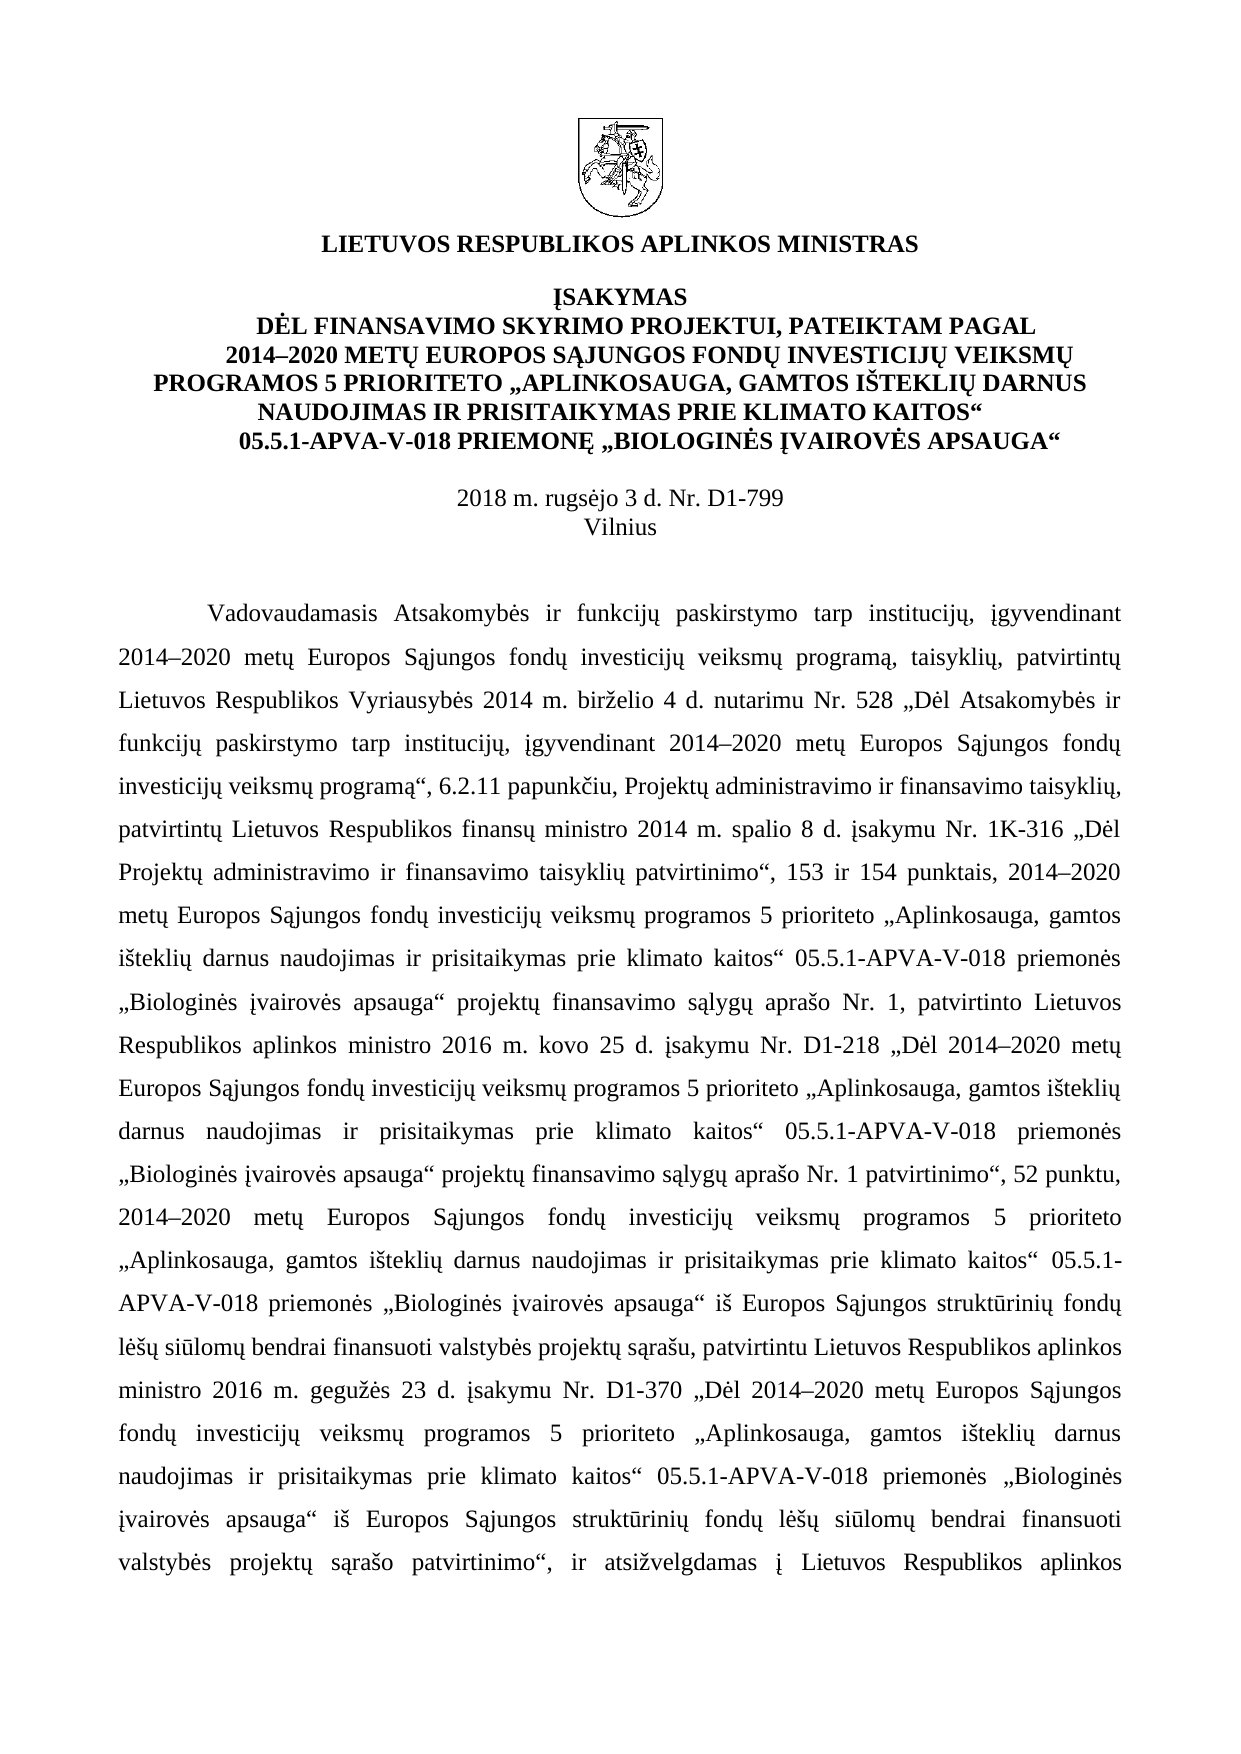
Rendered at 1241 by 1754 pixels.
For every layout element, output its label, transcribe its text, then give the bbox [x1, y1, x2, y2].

text 2018 m. rugsėjo 3 d. Nr. D1-799 [118, 483, 1122, 512]
text ĮSAKYMAS [118, 282, 1122, 311]
text DĖL FINANSAVIMO SKYRIMO PROJEKTUI, PATEIKTAM PAGAL [118, 311, 1122, 340]
text Vilnius [118, 512, 1122, 541]
text Vadovaudamasis Atsakomybės ir funkcijų paskirstymo tarp institucijų, įgyvendinant 2014–2020 metų Europos Sąjungos fondų investicijų veiksmų programą, taisyklių, patvirtintų Lietuvos Respublikos Vyriausybės 2014 m. birželio 4 d. nutarimu Nr. 528 „Dėl Atsakomybės ir funkcijų paskirstymo tarp institucijų, įgyvendinant 2014–2020 metų Europos Sąjungos fondų investicijų veiksmų programą“, 6.2.11 papunkčiu, Projektų administravimo ir finansavimo taisyklių, patvirtintų Lietuvos Respublikos finansų ministro 2014 m. spalio 8 d. įsakymu Nr. 1K-316 „Dėl Projektų administravimo ir finansavimo taisyklių patvirtinimo“, 153 ir 154 punktais, 2014–2020 metų Europos Sąjungos fondų investicijų veiksmų programos 5 prioriteto „Aplinkosauga, gamtos išteklių darnus naudojimas ir prisitaikymas prie klimato kaitos“ 05.5.1-APVA-V-018 priemonės „Biologinės įvairovės apsauga“ projektų finansavimo sąlygų aprašo Nr. 1, patvirtinto Lietuvos Respublikos aplinkos ministro 2016 m. kovo 25 d. įsakymu Nr. D1-218 „Dėl 2014–2020 metų Europos Sąjungos fondų investicijų veiksmų programos 5 prioriteto „Aplinkosauga, gamtos išteklių darnus naudojimas ir prisitaikymas prie klimato kaitos“ 05.5.1-APVA-V-018 priemonės „Biologinės įvairovės apsauga“ projektų finansavimo sąlygų aprašo Nr. 1 patvirtinimo“, 52 punktu, 2014–2020 metų Europos Sąjungos fondų investicijų veiksmų programos 5 prioriteto „Aplinkosauga, gamtos išteklių darnus naudojimas ir prisitaikymas prie klimato kaitos“ 05.5.1-APVA-V-018 priemonės „Biologinės įvairovės apsauga“ iš Europos Sąjungos struktūrinių fondų lėšų siūlomų bendrai finansuoti valstybės projektų sąrašu, patvirtintu Lietuvos Respublikos aplinkos ministro 2016 m. gegužės 23 d. įsakymu Nr. D1-370 „Dėl 2014–2020 metų Europos Sąjungos fondų investicijų veiksmų programos 5 prioriteto „Aplinkosauga, gamtos išteklių darnus naudojimas ir prisitaikymas prie klimato kaitos“ 05.5.1-APVA-V-018 priemonės „Biologinės įvairovės apsauga“ iš Europos Sąjungos struktūrinių fondų lėšų siūlomų bendrai finansuoti valstybės projektų sąrašo patvirtinimo“, ir atsižvelgdamas į Lietuvos Respublikos aplinkos [118, 598, 1122, 1576]
text 05.5.1-APVA-V-018 PRIEMONĘ „BIOLOGINĖS ĮVAIROVĖS APSAUGA“ [118, 426, 1122, 455]
text LIETUVOS RESPUBLIKOS APLINKOS MINISTRAS [118, 229, 1122, 258]
text 2014–2020 METŲ EUROPOS SĄJUNGOS FONDŲ INVESTICIJŲ VEIKSMŲ PROGRAMOS 5 PRIORITETO „APLINKOSAUGA, GAMTOS IŠTEKLIŲ DARNUS NAUDOJIMAS IR PRISITAIKYMAS PRIE KLIMATO KAITOS“ [118, 340, 1122, 426]
